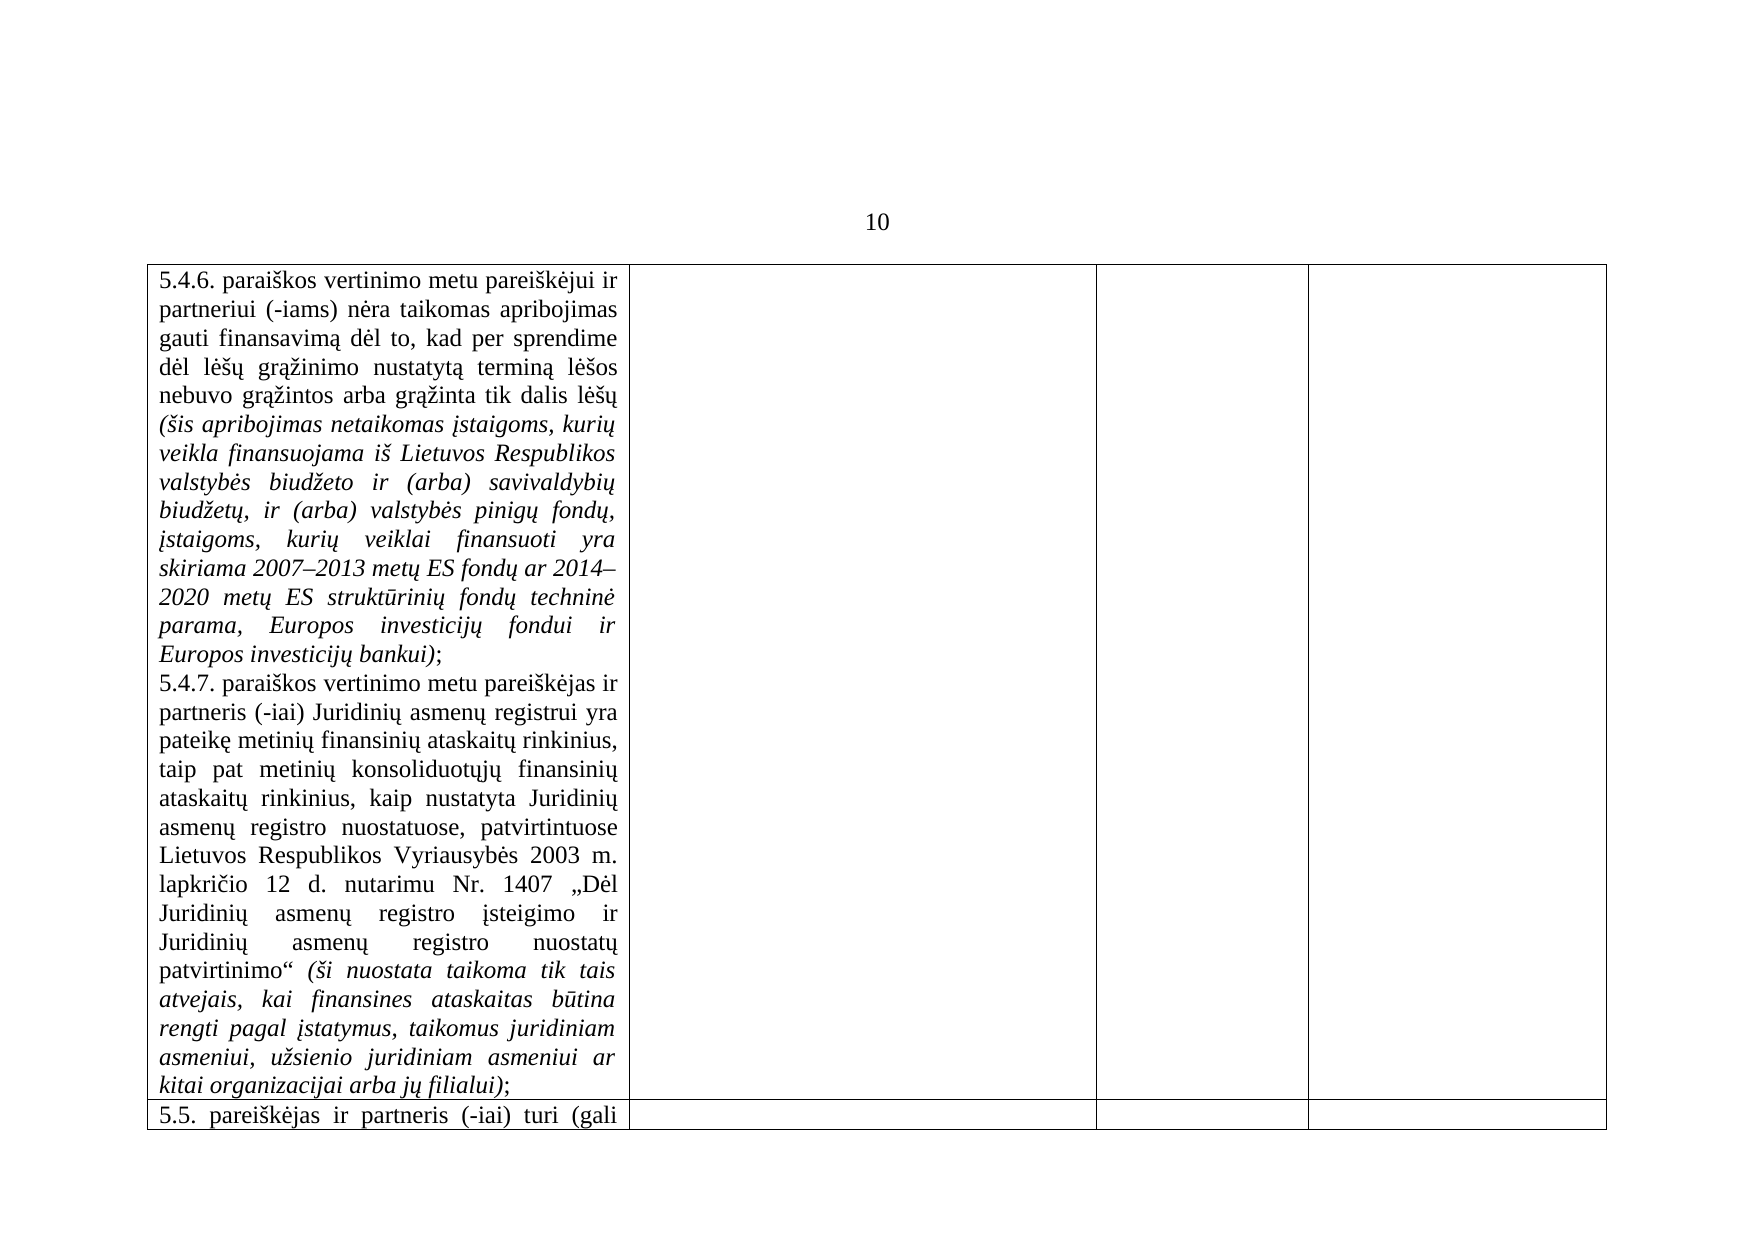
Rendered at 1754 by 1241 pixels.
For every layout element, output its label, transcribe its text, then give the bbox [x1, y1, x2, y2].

table_cell [1097, 1100, 1308, 1129]
table_cell [1309, 265, 1606, 1099]
table_cell [1097, 265, 1308, 1099]
table_cell 5.4.6. paraiškos vertinimo metu pareiškėjui ir partneriui (-iams) nėra taikomas apribojimas gauti finansavimą dėl to, kad per sprendime dėl lėšų grąžinimo nustatytą terminą lėšos nebuvo grąžintos arba grąžinta tik dalis lėšų (šis apribojimas netaikomas įstaigoms, kurių veikla finansuojama iš Lietuvos Respublikos valstybės biudžeto ir (arba) savivaldybių biudžetų, ir (arba) valstybės pinigų fondų, įstaigoms, kurių veiklai finansuoti yra skiriama 2007–2013 metų ES fondų ar 2014–2020 metų ES struktūrinių fondų techninė parama, Europos investicijų fondui ir Europos investicijų bankui); 5.4.7. paraiškos vertinimo metu pareiškėjas ir partneris (-iai) Juridinių asmenų registrui yra pateikę metinių finansinių ataskaitų rinkinius, taip pat metinių konsoliduotųjų finansinių ataskaitų rinkinius, kaip nustatyta Juridinių asmenų registro nuostatuose, patvirtintuose Lietuvos Respublikos Vyriausybės 2003 m. lapkričio 12 d. nutarimu Nr. 1407 „Dėl Juridinių asmenų registro įsteigimo ir Juridinių asmenų registro nuostatų patvirtinimo“ (ši nuostata taikoma tik tais atvejais, kai finansines ataskaitas būtina rengti pagal įstatymus, taikomus juridiniam asmeniui, užsienio juridiniam asmeniui ar kitai organizacijai arba jų filialui); [148, 265, 629, 1099]
table_cell 5.5. pareiškėjas ir partneris (-iai) turi (gali [148, 1100, 629, 1129]
table_cell [630, 265, 1096, 1099]
table_cell [630, 1100, 1096, 1129]
table_cell [1309, 1100, 1606, 1129]
